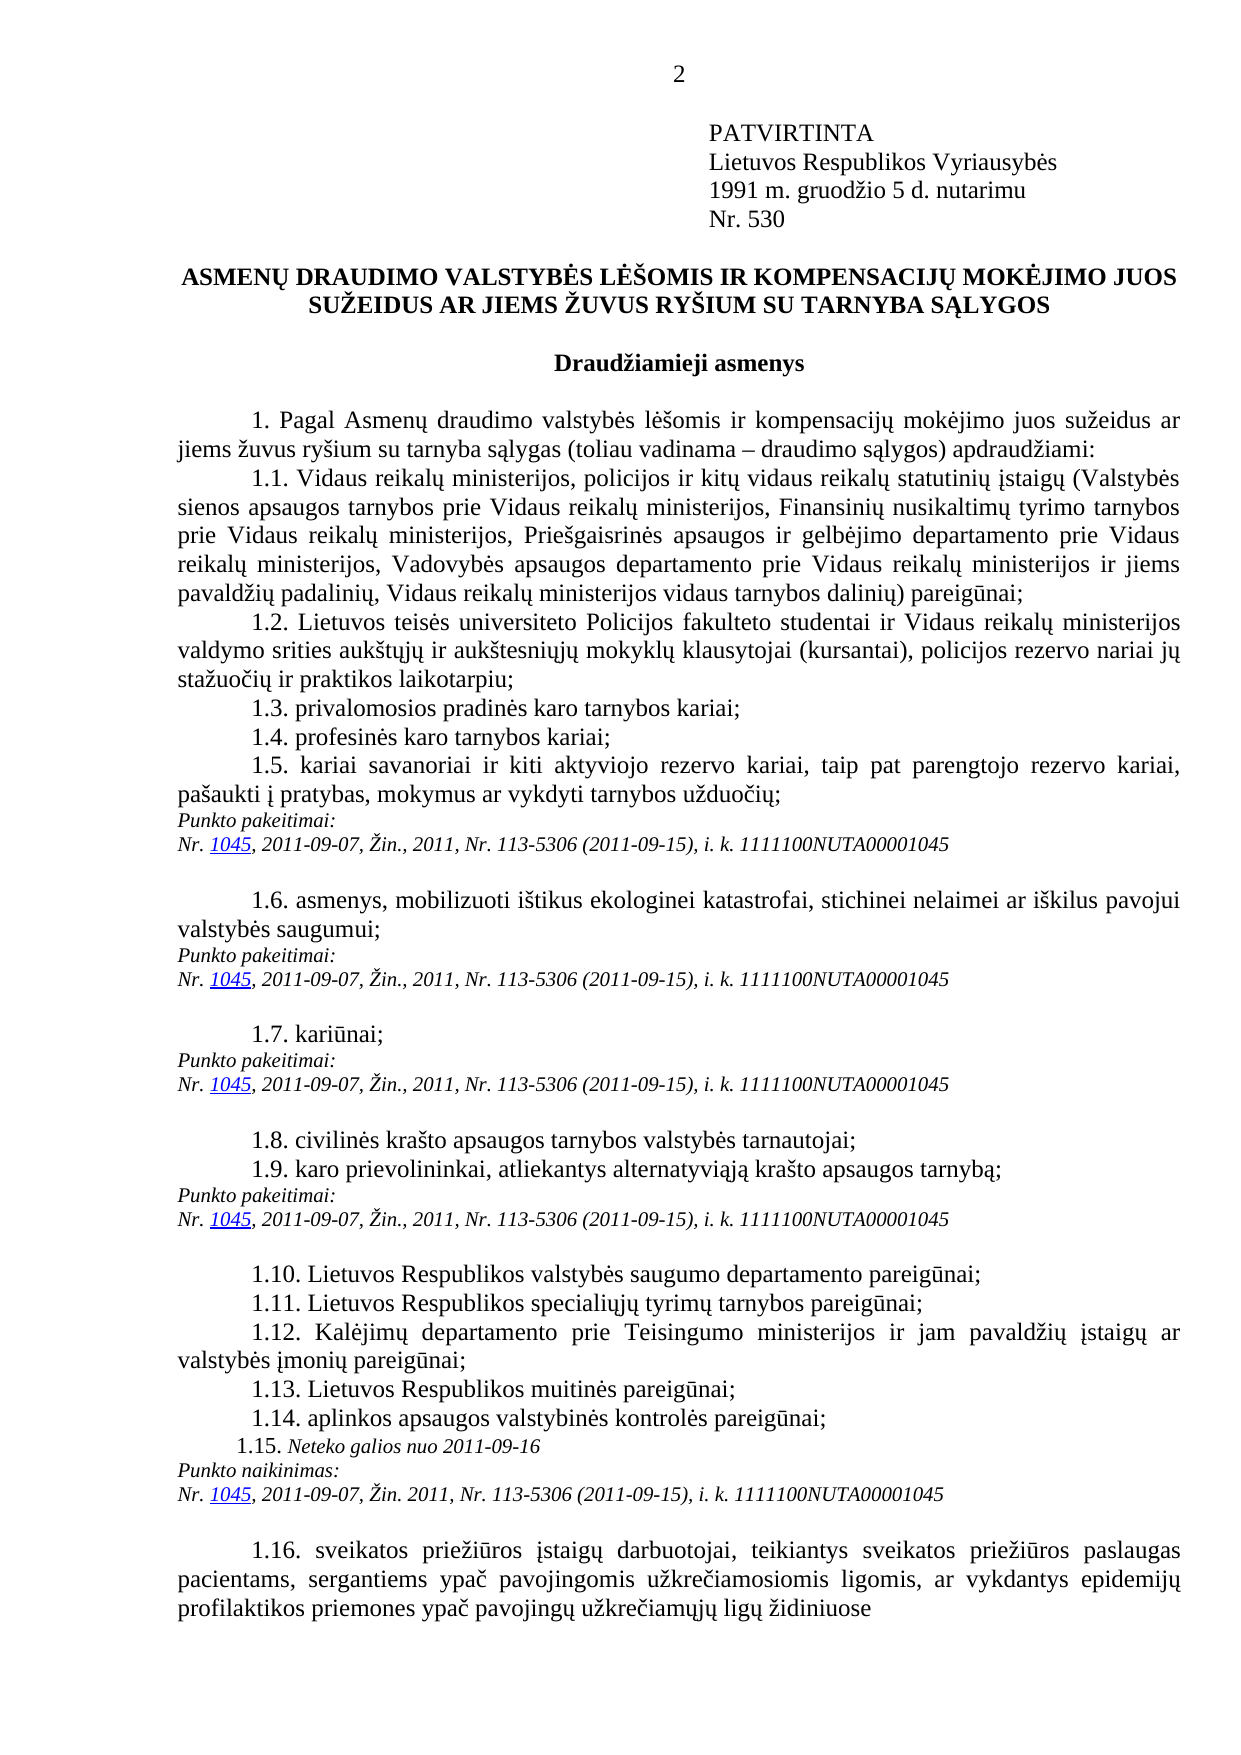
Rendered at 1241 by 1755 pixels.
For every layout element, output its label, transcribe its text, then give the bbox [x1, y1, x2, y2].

text Punkto pakeitimai: [177, 1048, 1181, 1072]
text Punkto naikinimas: [177, 1458, 1181, 1482]
text 1.8. civilinės krašto apsaugos tarnybos valstybės tarnautojai; [177, 1125, 1181, 1154]
text Nr. 530 [177, 204, 1181, 233]
text 1.4. profesinės karo tarnybos kariai; [177, 722, 1181, 751]
text 1.12. Kalėjimų departamento prie Teisingumo ministerijos ir jam pavaldžių įstaigų ar valstybės įmonių pareigūnai; [177, 1317, 1181, 1374]
text 1.2. Lietuvos teisės universiteto Policijos fakulteto studentai ir Vidaus reikalų ministerijos valdymo srities aukštųjų ir aukštesniųjų mokyklų klausytojai (kursantai), policijos rezervo nariai jų stažuočių ir praktikos laikotarpiu; [177, 607, 1181, 693]
text 1.16. sveikatos priežiūros įstaigų darbuotojai, teikiantys sveikatos priežiūros paslaugas pacientams, sergantiems ypač pavojingomis užkrečiamosiomis ligomis, ar vykdantys epidemijų profilaktikos priemones ypač pavojingų užkrečiamųjų ligų židiniuose [177, 1535, 1181, 1621]
text 1. Pagal Asmenų draudimo valstybės lėšomis ir kompensacijų mokėjimo juos sužeidus ar jiems žuvus ryšium su tarnyba sąlygas (toliau vadinama – draudimo sąlygos) apdraudžiami: [177, 406, 1181, 463]
text Draudžiamieji asmenys [177, 348, 1181, 377]
text SUŽEIDUS AR JIEMS ŽUVUS RYŠIUM SU TARNYBA SĄLYGOS [177, 291, 1181, 319]
text 1.6. asmenys, mobilizuoti ištikus ekologinei katastrofai, stichinei nelaimei ar iškilus pavojui valstybės saugumui; [177, 885, 1181, 942]
text 1.7. kariūnai; [177, 1019, 1181, 1048]
text Punkto pakeitimai: [177, 808, 1181, 832]
text 1.11. Lietuvos Respublikos specialiųjų tyrimų tarnybos pareigūnai; [177, 1288, 1181, 1317]
text 1.14. aplinkos apsaugos valstybinės kontrolės pareigūnai; [177, 1403, 1181, 1432]
text Punkto pakeitimai: [177, 1182, 1181, 1207]
text Nr. 1045, 2011-09-07, Žin., 2011, Nr. 113-5306 (2011-09-15), i. k. 1111100NUTA00001045 [177, 967, 1181, 991]
text Nr. 1045, 2011-09-07, Žin., 2011, Nr. 113-5306 (2011-09-15), i. k. 1111100NUTA00001045 [177, 1207, 1181, 1231]
text Lietuvos Respublikos Vyriausybės [177, 147, 1181, 176]
text 1.10. Lietuvos Respublikos valstybės saugumo departamento pareigūnai; [177, 1259, 1181, 1288]
text 1.5. kariai savanoriai ir kiti aktyviojo rezervo kariai, taip pat parengtojo rezervo kariai, pašaukti į pratybas, mokymus ar vykdyti tarnybos užduočių; [177, 751, 1181, 808]
text PATVIRTINTA [709, 118, 1181, 147]
text Nr. 1045, 2011-09-07, Žin., 2011, Nr. 113-5306 (2011-09-15), i. k. 1111100NUTA00001045 [177, 832, 1181, 856]
text 1.9. karo prievolininkai, atliekantys alternatyviąją krašto apsaugos tarnybą; [177, 1154, 1181, 1182]
text Nr. 1045, 2011-09-07, Žin., 2011, Nr. 113-5306 (2011-09-15), i. k. 1111100NUTA00001045 [177, 1072, 1181, 1096]
text ASMENŲ DRAUDIMO VALSTYBĖS LĖŠOMIS IR KOMPENSACIJŲ MOKĖJIMO JUOS [177, 262, 1181, 291]
text 1991 m. gruodžio 5 d. nutarimu [177, 176, 1181, 204]
text Nr. 1045, 2011-09-07, Žin. 2011, Nr. 113-5306 (2011-09-15), i. k. 1111100NUTA00001045 [177, 1482, 1181, 1506]
text 1.13. Lietuvos Respublikos muitinės pareigūnai; [177, 1374, 1181, 1403]
text 1.1. Vidaus reikalų ministerijos, policijos ir kitų vidaus reikalų statutinių įstaigų (Valstybės sienos apsaugos tarnybos prie Vidaus reikalų ministerijos, Finansinių nusikaltimų tyrimo tarnybos prie Vidaus reikalų ministerijos, Priešgaisrinės apsaugos ir gelbėjimo departamento prie Vidaus reikalų ministerijos, Vadovybės apsaugos departamento prie Vidaus reikalų ministerijos ir jiems pavaldžių padalinių, Vidaus reikalų ministerijos vidaus tarnybos dalinių) pareigūnai; [177, 463, 1181, 607]
text Punkto pakeitimai: [177, 942, 1181, 967]
text 1.3. privalomosios pradinės karo tarnybos kariai; [177, 693, 1181, 722]
text 1.15. Neteko galios nuo 2011-09-16 [177, 1432, 1181, 1458]
